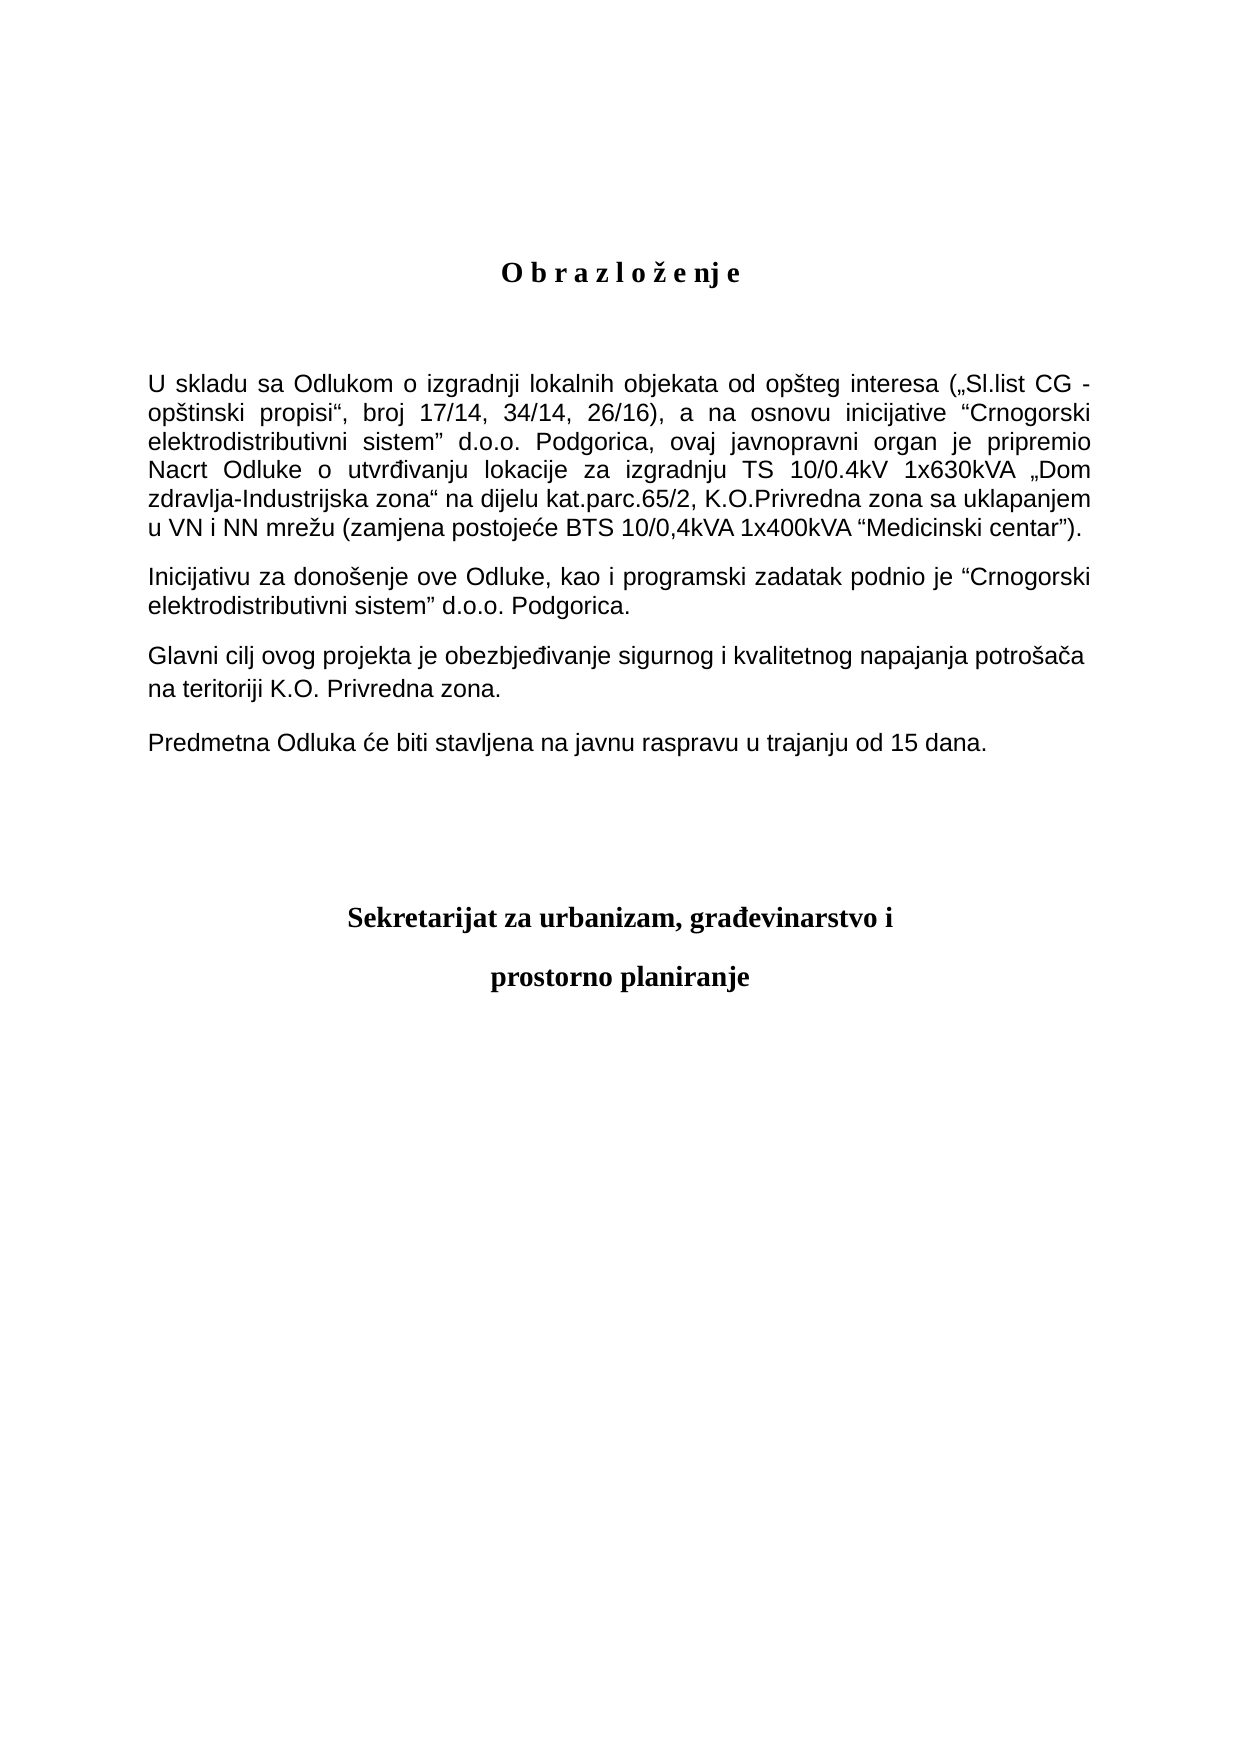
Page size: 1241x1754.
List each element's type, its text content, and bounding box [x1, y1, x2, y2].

text U skladu sa Odlukom o izgradnji lokalnih objekata od opšteg interesa („Sl.list CG - opštinski propisi“, broj 17/14, 34/14, 26/16), a na osnovu inicijative “Crnogorski elektrodistributivni sistem” d.o.o. Podgorica, ovaj javnopravni organ je pripremio Nacrt Odluke o utvrđivanju lokacije za izgradnju TS 10/0.4kV 1x630kVA „Dom zdravlja-Industrijska zona“ na dijelu kat.parc.65/2, K.O.Privredna zona sa uklapanjem u VN i NN mrežu (zamjena postojeće BTS 10/0,4kVA 1x400kVA “Medicinski centar”). [148, 369, 1093, 542]
text O b r a z l o ž e nj e [148, 255, 1093, 289]
text Glavni cilj ovog projekta je obezbjeđivanje sigurnog i kvalitetnog napajanja potrošača na teritoriji K.O. Privredna zona. [148, 641, 1093, 702]
text Predmetna Odluka će biti stavljena na javnu raspravu u trajanju od 15 dana. [148, 728, 1093, 756]
text Sekretarijat za urbanizam, građevinarstvo i [148, 900, 1093, 934]
text prostorno planiranje [148, 959, 1093, 993]
text Inicijativu za donošenje ove Odluke, kao i programski zadatak podnio je “Crnogorski elektrodistributivni sistem” d.o.o. Podgorica. [148, 562, 1093, 620]
